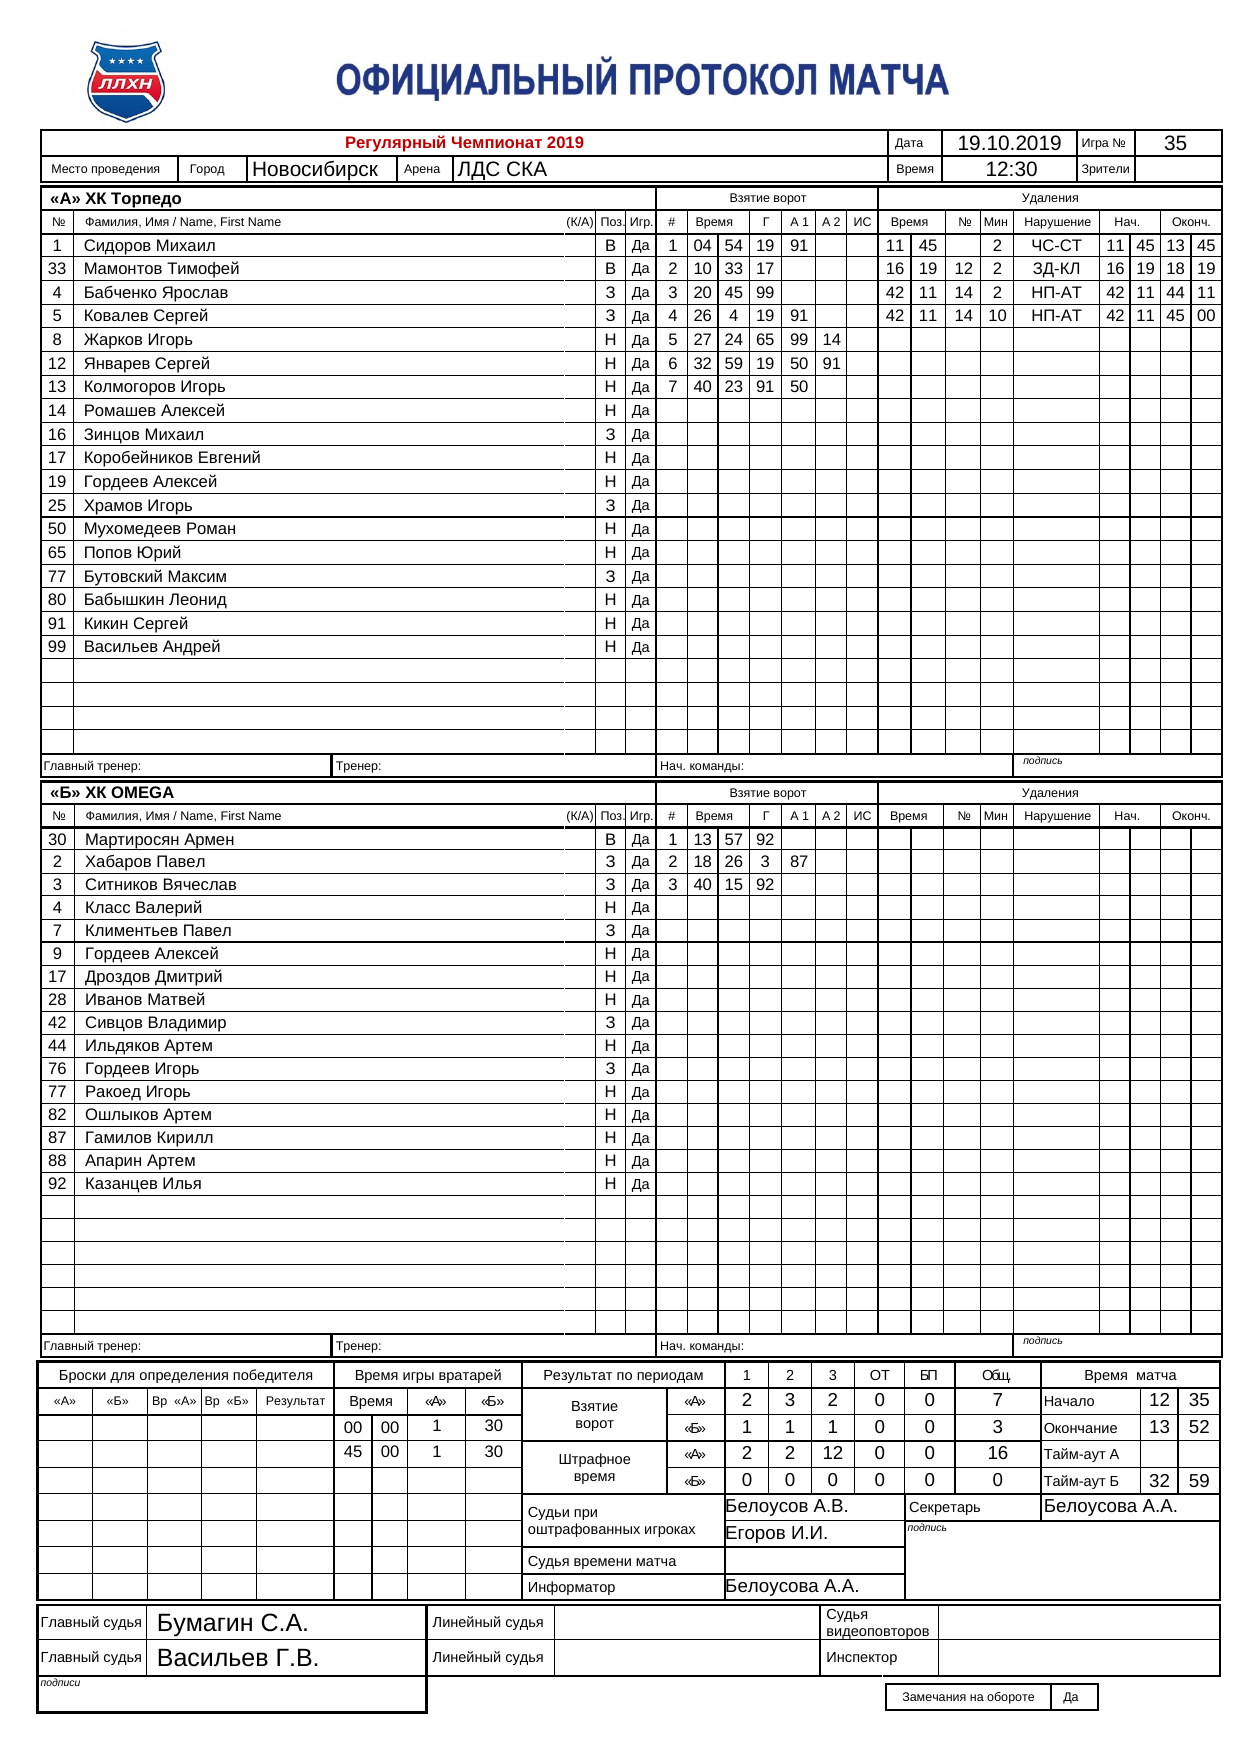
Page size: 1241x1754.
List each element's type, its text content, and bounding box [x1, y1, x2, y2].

table_cell 15 [719, 874, 749, 895]
table_cell [1192, 423, 1221, 445]
table_cell [847, 1150, 877, 1172]
table_cell 76 [42, 1058, 74, 1079]
table_cell [782, 989, 815, 1011]
table_cell [944, 829, 980, 849]
table_cell [565, 850, 595, 872]
table_cell [1100, 494, 1129, 516]
table_cell Окончание [1042, 1415, 1140, 1440]
table_cell [657, 1311, 687, 1333]
table_cell Белоусов А.В. [726, 1495, 904, 1520]
table_cell [657, 1219, 687, 1241]
table_cell Город [179, 157, 246, 181]
table_cell [1161, 423, 1190, 445]
table_cell [981, 659, 1013, 682]
table_cell Да [626, 943, 655, 964]
table_cell [719, 1035, 749, 1057]
table_cell [1192, 518, 1221, 540]
table_cell [879, 829, 910, 849]
table_cell Бабышкин Леонид [74, 588, 564, 611]
table_cell [816, 1035, 846, 1057]
table_cell Фамилия, Имя / Name, First Name [75, 805, 565, 826]
table_cell Информатор [523, 1575, 724, 1599]
table_cell [75, 1288, 564, 1310]
table_cell [750, 989, 781, 1011]
table_cell [257, 1441, 333, 1467]
table_cell 40 [688, 376, 717, 398]
table_cell Кикин Сергей [74, 612, 564, 634]
table_cell 00 [335, 1416, 371, 1440]
table_cell ИС [847, 805, 877, 826]
table_cell З [596, 1012, 625, 1033]
table_cell [782, 518, 815, 540]
table_cell [1100, 1058, 1129, 1079]
table_cell Ильдяков Артем [75, 1035, 564, 1057]
table_cell [1131, 541, 1160, 564]
table_cell 91 [750, 376, 781, 398]
table_cell [688, 399, 717, 422]
table_cell [981, 896, 1013, 918]
table_cell [719, 1265, 749, 1287]
table_cell [1192, 1150, 1221, 1172]
table_cell 2 [726, 1442, 768, 1467]
table_cell [565, 1242, 595, 1264]
table_cell Нач. команды: [657, 1335, 1012, 1356]
table_cell [879, 1196, 910, 1218]
table_cell (К/А) [565, 211, 595, 233]
table_cell [1100, 1035, 1129, 1057]
table_cell 0 [905, 1389, 954, 1413]
table_cell [466, 1547, 521, 1573]
table_cell 59 [1179, 1468, 1219, 1493]
table_cell [847, 257, 877, 280]
table_cell [1131, 328, 1160, 351]
table_cell 33 [719, 257, 749, 280]
table_cell Да [626, 1035, 655, 1057]
table_cell [565, 683, 595, 706]
table_cell Время [335, 1389, 407, 1413]
table_cell [596, 1219, 625, 1241]
table_cell [688, 659, 717, 682]
table_cell [1100, 1081, 1129, 1103]
table_cell 42 [879, 305, 910, 327]
table_cell 04 [688, 235, 717, 256]
table_cell [816, 446, 846, 469]
table_cell [750, 541, 781, 564]
table_cell [1161, 1035, 1190, 1057]
table_cell [782, 730, 815, 753]
table_cell [1100, 683, 1129, 706]
table_cell [1192, 829, 1221, 849]
table_cell [1131, 636, 1160, 658]
table_cell Жарков Игорь [74, 328, 564, 351]
table_cell Да [626, 494, 655, 516]
table_cell [565, 1288, 595, 1310]
table_cell [1192, 1104, 1221, 1126]
table_cell [719, 1242, 749, 1264]
table_header Время матча [1042, 1363, 1219, 1387]
table_cell [946, 376, 980, 398]
table_cell 87 [42, 1127, 74, 1149]
table_cell Н [596, 943, 625, 964]
table_cell [944, 1219, 980, 1241]
table_cell [1131, 989, 1160, 1011]
table_cell [565, 1173, 595, 1195]
table_cell [373, 1494, 407, 1520]
table_cell [148, 1416, 201, 1440]
table_cell [847, 636, 877, 658]
table_cell [1131, 966, 1160, 987]
table_cell [565, 1081, 595, 1103]
table_cell НП-АТ [1014, 281, 1099, 303]
table_cell [750, 1196, 781, 1218]
table_cell [750, 920, 781, 941]
table_cell [1014, 1012, 1099, 1033]
table_cell [782, 1288, 815, 1310]
table_cell [816, 518, 846, 540]
table_cell 2 [981, 281, 1013, 303]
table_cell Нарушение [1014, 211, 1099, 233]
table_cell [408, 1468, 465, 1493]
table_cell [939, 1640, 1219, 1675]
table_cell [1192, 683, 1221, 706]
table_cell Н [596, 966, 625, 987]
table_cell Ошлыков Артем [75, 1104, 564, 1126]
table_cell [42, 707, 73, 729]
table_cell [335, 1547, 371, 1573]
table_cell [946, 541, 980, 564]
table_cell [1192, 1173, 1221, 1195]
table_cell [879, 494, 910, 516]
table_cell 14 [42, 399, 73, 422]
table_cell [816, 1288, 846, 1310]
table_header Удаления [879, 188, 1221, 209]
table_cell [879, 1288, 910, 1310]
table_cell 92 [750, 874, 781, 895]
table_cell [1131, 565, 1160, 587]
table_cell [879, 920, 910, 941]
table_cell [1161, 636, 1190, 658]
table_cell Апарин Артем [75, 1150, 564, 1172]
table_cell 14 [946, 281, 980, 303]
table_cell [1014, 518, 1099, 540]
table_cell Новосибирск [248, 157, 396, 181]
table_cell [750, 1311, 781, 1333]
table_cell [688, 1265, 717, 1287]
table_cell [1131, 1058, 1160, 1079]
table_cell [74, 683, 564, 706]
table_cell [750, 1058, 781, 1079]
table_cell [1100, 541, 1129, 564]
table_cell 12 [812, 1442, 854, 1467]
table_cell [657, 1104, 687, 1126]
table_cell Тайм-аут А [1042, 1441, 1140, 1467]
table_cell [373, 1521, 407, 1546]
table_cell [1192, 659, 1221, 682]
table_cell [626, 1219, 655, 1241]
table_cell [816, 850, 846, 872]
table_cell Да [626, 966, 655, 987]
table_cell [816, 943, 846, 964]
table_cell [944, 1173, 980, 1195]
table_cell [847, 1288, 877, 1310]
table_cell [944, 1058, 980, 1079]
table_cell [93, 1468, 147, 1493]
table_header 1 [726, 1363, 768, 1387]
table_cell Н [596, 518, 625, 540]
table_cell [1100, 874, 1129, 895]
table_cell [816, 235, 846, 256]
table_cell [879, 989, 910, 1011]
table_cell Да [626, 565, 655, 587]
table_cell [1192, 1288, 1221, 1310]
table_cell [719, 565, 749, 587]
table_cell [879, 612, 910, 634]
table_cell [782, 1265, 815, 1287]
table_cell [565, 730, 595, 753]
table_cell [657, 541, 687, 564]
table_cell 77 [42, 565, 73, 587]
table_cell [719, 1127, 749, 1149]
table_cell [946, 659, 980, 682]
table_cell 2 [769, 1442, 811, 1467]
table_cell [782, 943, 815, 964]
table_cell [565, 399, 595, 422]
table_cell Н [596, 541, 625, 564]
table_cell [1131, 943, 1160, 964]
table_cell [946, 683, 980, 706]
table_cell [1192, 1196, 1221, 1218]
table_cell [847, 707, 877, 729]
table_cell [782, 565, 815, 587]
table_cell [565, 518, 595, 540]
table_cell [981, 850, 1013, 872]
table_cell [782, 636, 815, 658]
table_cell [74, 659, 564, 682]
table_cell [688, 588, 717, 611]
table_cell Линейный судья [428, 1606, 554, 1639]
table_cell # [657, 211, 687, 233]
table_cell Коробейников Евгений [74, 446, 564, 469]
table_cell [719, 1311, 749, 1333]
table_header Игра № [1078, 131, 1134, 155]
table_cell Хабаров Павел [75, 850, 564, 872]
table_cell [39, 1521, 92, 1546]
table_cell [657, 399, 687, 422]
table_cell Васильев Г.В. [147, 1640, 425, 1675]
table_cell [565, 612, 595, 634]
table_cell [148, 1574, 201, 1599]
table_header Взятие ворот [657, 188, 877, 209]
table_cell [912, 376, 945, 398]
table_cell [626, 659, 655, 682]
table_cell 2 [657, 850, 687, 872]
table_cell 0 [905, 1468, 954, 1493]
table_cell [1131, 612, 1160, 634]
table_cell [912, 1104, 943, 1126]
table_cell [750, 966, 781, 987]
table_cell [1100, 636, 1129, 658]
table_cell З [596, 1058, 625, 1079]
table_cell Гордеев Алексей [74, 470, 564, 493]
table_cell Н [596, 376, 625, 398]
table_cell [719, 636, 749, 658]
table_cell [565, 305, 595, 327]
table_cell [847, 683, 877, 706]
table_cell (К/А) [565, 805, 595, 826]
table_cell [93, 1547, 147, 1573]
table_cell [782, 829, 815, 849]
table_cell [912, 896, 943, 918]
table_cell 0 [855, 1389, 904, 1413]
table_cell [408, 1494, 465, 1520]
table_cell [879, 659, 910, 682]
table_cell [565, 920, 595, 941]
table_cell [719, 1288, 749, 1310]
table_cell подпись [1014, 755, 1221, 776]
table_cell [257, 1547, 333, 1573]
table_cell [1192, 588, 1221, 611]
table_cell [1100, 1104, 1129, 1126]
table_cell 2 [726, 1389, 768, 1413]
table_cell [847, 494, 877, 516]
table_cell [750, 896, 781, 918]
table_cell [1014, 659, 1099, 682]
table_cell 42 [1100, 305, 1129, 327]
table_cell [1100, 399, 1129, 422]
table_cell 99 [42, 636, 73, 658]
table_cell [912, 328, 945, 351]
table_cell Н [596, 1081, 625, 1103]
table_cell Егоров И.И. [726, 1521, 904, 1546]
table_cell [688, 470, 717, 493]
table_cell Белоусова А.А. [1042, 1495, 1219, 1520]
table_cell [912, 989, 943, 1011]
table_cell Казанцев Илья [75, 1173, 564, 1195]
table_cell [750, 612, 781, 634]
table_cell [565, 989, 595, 1011]
table_cell [373, 1468, 407, 1493]
table_cell [816, 423, 846, 445]
table_cell Н [596, 446, 625, 469]
table_cell 50 [782, 376, 815, 398]
table_cell [750, 730, 781, 753]
table_cell [1192, 1081, 1221, 1103]
table_cell 50 [782, 352, 815, 374]
table_cell [847, 470, 877, 493]
table_cell [816, 470, 846, 493]
table_cell [1131, 683, 1160, 706]
table_cell [596, 1288, 625, 1310]
table_cell [981, 730, 1013, 753]
table_cell [782, 1081, 815, 1103]
table_cell [750, 1288, 781, 1310]
table_cell [816, 966, 846, 987]
table_cell [657, 920, 687, 941]
table_cell [626, 1311, 655, 1333]
table_cell [750, 1219, 781, 1241]
table_cell [912, 399, 945, 422]
table_cell [1100, 423, 1129, 445]
table_cell 33 [42, 257, 73, 280]
table_cell 87 [782, 850, 815, 872]
table_cell [816, 1081, 846, 1103]
table_cell ИС [847, 211, 877, 233]
table_cell [944, 1035, 980, 1057]
table_cell [1014, 494, 1099, 516]
table_cell 45 [1192, 235, 1221, 256]
table_cell [782, 1219, 815, 1241]
table_cell [981, 1035, 1013, 1057]
table_cell 35 [1179, 1389, 1219, 1413]
table_cell [1014, 1288, 1099, 1310]
table_cell [39, 1441, 92, 1467]
table_cell Поз. [596, 805, 625, 826]
table_cell [782, 920, 815, 941]
table_cell [148, 1521, 201, 1546]
table_cell [1179, 1441, 1219, 1467]
table_header Взятие ворот [657, 783, 877, 803]
table_cell [42, 730, 73, 753]
table_cell [565, 470, 595, 493]
table_cell [912, 470, 945, 493]
table_cell Н [596, 352, 625, 374]
table_cell Мамонтов Тимофей [74, 257, 564, 280]
table_cell [1131, 920, 1160, 941]
table_cell [782, 1173, 815, 1195]
table_cell [688, 541, 717, 564]
table_cell [1131, 588, 1160, 611]
table_cell [944, 1242, 980, 1264]
table_cell [946, 565, 980, 587]
table_header «Б» ХК OMEGA [42, 783, 655, 803]
table_cell 14 [946, 305, 980, 327]
table_cell [1100, 1311, 1129, 1333]
table_cell [1192, 1012, 1221, 1033]
table_cell [1192, 850, 1221, 872]
table_cell Поз. [596, 211, 625, 233]
table_cell [879, 446, 910, 469]
table_cell [946, 235, 980, 256]
table_cell [816, 494, 846, 516]
table_cell [565, 328, 595, 351]
table_cell [1014, 423, 1099, 445]
table_cell [466, 1468, 521, 1493]
table_cell Бумагин С.А. [147, 1606, 425, 1639]
table_cell [816, 1104, 846, 1126]
table_cell [750, 707, 781, 729]
table_cell 0 [726, 1468, 768, 1493]
table_cell [912, 707, 945, 729]
table_cell [946, 588, 980, 611]
table_cell [257, 1494, 333, 1520]
table_cell [879, 1035, 910, 1057]
table_cell [565, 707, 595, 729]
table_cell [912, 659, 945, 682]
table_cell Да [626, 1127, 655, 1149]
table_cell [626, 1288, 655, 1310]
table_cell [596, 1265, 625, 1287]
table_cell [1014, 920, 1099, 941]
table_cell Да [626, 896, 655, 918]
table_cell [1014, 1311, 1099, 1333]
table_cell [750, 943, 781, 964]
table_cell Арена [398, 157, 452, 181]
table_cell [719, 423, 749, 445]
table_cell [946, 730, 980, 753]
table_cell [944, 1265, 980, 1287]
table_cell 45 [1131, 235, 1160, 256]
table_cell Мартиросян Армен [75, 829, 564, 849]
table_cell [1192, 1311, 1221, 1333]
table_cell [657, 966, 687, 987]
table_cell [847, 896, 877, 918]
table_cell [750, 470, 781, 493]
table_cell [879, 1150, 910, 1172]
table_cell [75, 1242, 564, 1264]
table_cell [1014, 1196, 1099, 1218]
table_cell Да [626, 588, 655, 611]
table_cell 5 [657, 328, 687, 351]
table_cell [981, 541, 1013, 564]
table_cell [596, 1242, 625, 1264]
table_cell [750, 494, 781, 516]
table_cell [912, 423, 945, 445]
table_cell [912, 1311, 943, 1333]
table_cell [466, 1494, 521, 1520]
table_cell [1131, 1265, 1160, 1287]
table_cell Да [626, 235, 655, 256]
table_cell Н [596, 989, 625, 1011]
table_cell [1014, 1058, 1099, 1079]
table_cell [1161, 1196, 1190, 1218]
table_cell 44 [1161, 281, 1190, 303]
table_cell 16 [879, 257, 910, 280]
table_cell 7 [42, 920, 74, 941]
table_cell [1100, 1196, 1129, 1218]
table_cell [816, 896, 846, 918]
picture [5, 28, 1179, 129]
table_cell [782, 707, 815, 729]
table_cell [981, 1104, 1013, 1126]
table_cell [657, 896, 687, 918]
table_cell [719, 1150, 749, 1172]
table_cell [657, 1035, 687, 1057]
table_cell [74, 730, 564, 753]
table_cell [1100, 1173, 1129, 1195]
table_cell 0 [905, 1415, 954, 1440]
table_cell [1131, 1104, 1160, 1126]
table_cell Да [626, 518, 655, 540]
table_cell [1014, 328, 1099, 351]
table_cell [466, 1574, 521, 1599]
table_cell [565, 281, 595, 303]
table_cell 65 [42, 541, 73, 564]
table_cell [1161, 565, 1190, 587]
table_cell подпись [1014, 1335, 1221, 1356]
table_cell Н [596, 896, 625, 918]
table_cell 1 [769, 1415, 811, 1440]
table_cell [816, 920, 846, 941]
table_cell 11 [879, 235, 910, 256]
table_cell [1192, 565, 1221, 587]
table_cell 12 [946, 257, 980, 280]
table_cell Бабченко Ярослав [74, 281, 564, 303]
table_cell [1161, 874, 1190, 895]
table_cell [944, 1311, 980, 1333]
table_cell 00 [373, 1416, 407, 1440]
table_cell [1014, 376, 1099, 398]
table_cell [1014, 1219, 1099, 1241]
table_cell 30 [466, 1416, 521, 1440]
table_cell [657, 1150, 687, 1172]
table_cell Попов Юрий [74, 541, 564, 564]
table_cell Н [596, 1127, 625, 1149]
table_cell [42, 1219, 74, 1241]
table_cell Судья видеоповторов [821, 1606, 938, 1639]
table_cell Фамилия, Имя / Name, First Name [74, 211, 565, 233]
table_cell [879, 943, 910, 964]
table_cell [202, 1468, 256, 1493]
table_cell [688, 1196, 717, 1218]
table_cell [981, 494, 1013, 516]
table_cell З [596, 494, 625, 516]
table_cell [981, 829, 1013, 849]
table_cell [1014, 683, 1099, 706]
table_cell [1099, 1682, 1220, 1711]
table_cell [719, 1219, 749, 1241]
table_cell [782, 1035, 815, 1057]
table_cell [719, 1058, 749, 1079]
table_cell Да [626, 1081, 655, 1103]
table_cell [626, 683, 655, 706]
table_cell Нарушение [1014, 805, 1099, 826]
table_cell [750, 1173, 781, 1195]
table_cell [847, 281, 877, 303]
table_cell [596, 659, 625, 682]
table_cell [1161, 659, 1190, 682]
table_cell [688, 1035, 717, 1057]
table_cell [939, 1606, 1219, 1639]
table_cell [879, 874, 910, 895]
table_cell 4 [42, 896, 74, 918]
table_cell [912, 730, 945, 753]
table_cell 24 [719, 328, 749, 351]
table_cell [257, 1521, 333, 1546]
table_cell [944, 989, 980, 1011]
table_cell [847, 1035, 877, 1057]
table_cell [1131, 518, 1160, 540]
table_cell [1014, 966, 1099, 987]
table_cell [565, 1035, 595, 1057]
table_cell [335, 1494, 371, 1520]
table_cell [719, 446, 749, 469]
table_header Удаления [879, 783, 1221, 803]
table_cell Г [750, 211, 781, 233]
table_cell [879, 518, 910, 540]
table_cell [657, 1196, 687, 1218]
table_cell Штрафное время [523, 1442, 666, 1493]
table_cell 3 [42, 874, 74, 895]
table_cell [750, 683, 781, 706]
table_cell [847, 874, 877, 895]
table_cell [782, 966, 815, 987]
table_cell [1100, 565, 1129, 587]
table_cell 19 [750, 352, 781, 374]
table_cell [879, 423, 910, 445]
table_cell 9 [42, 943, 74, 964]
table_cell 2 [42, 850, 74, 872]
table_cell [1131, 470, 1160, 493]
table_cell 1 [408, 1416, 465, 1440]
table_cell [946, 612, 980, 634]
table_cell [782, 588, 815, 611]
table_cell 12 [1141, 1389, 1177, 1413]
table_cell [981, 1288, 1013, 1310]
table_cell [816, 874, 846, 895]
table_cell [1100, 328, 1129, 351]
table_cell [944, 850, 980, 872]
table_cell [912, 1127, 943, 1149]
table_cell [1161, 683, 1190, 706]
table_cell [42, 1196, 74, 1218]
table_cell [688, 1242, 717, 1264]
table_cell 13 [1161, 235, 1190, 256]
table_cell [750, 1035, 781, 1057]
table_cell [726, 1548, 904, 1573]
table_cell [847, 1012, 877, 1033]
table_cell [719, 518, 749, 540]
table_cell В [596, 829, 625, 849]
table_cell [1100, 659, 1129, 682]
table_cell [688, 1012, 717, 1033]
table_cell [981, 943, 1013, 964]
table_cell [626, 707, 655, 729]
table_cell Главный судья [39, 1606, 146, 1639]
table_cell [1014, 541, 1099, 564]
table_cell [879, 352, 910, 374]
table_cell [1014, 470, 1099, 493]
table_cell 50 [42, 518, 73, 540]
table_cell Да [626, 920, 655, 941]
table_cell [1192, 707, 1221, 729]
table_cell 3 [769, 1389, 811, 1413]
table_cell [912, 541, 945, 564]
table_cell [782, 470, 815, 493]
table_cell [1192, 943, 1221, 964]
table_cell [946, 328, 980, 351]
table_cell [1100, 352, 1129, 374]
table_cell [74, 707, 564, 729]
table_cell [1192, 541, 1221, 564]
table_cell [816, 707, 846, 729]
table_cell [1014, 446, 1099, 469]
table_cell [1161, 494, 1190, 516]
table_cell [1131, 1150, 1160, 1172]
table_cell [1131, 1012, 1160, 1033]
table_cell [879, 1265, 910, 1287]
table_cell [1192, 352, 1221, 374]
table_cell № [42, 211, 73, 233]
table_cell [1014, 399, 1099, 422]
table_cell 19 [750, 235, 781, 256]
table_cell [816, 565, 846, 587]
table_cell [688, 943, 717, 964]
table_cell [816, 541, 846, 564]
table_cell [1131, 1311, 1160, 1333]
table_cell [657, 1058, 687, 1079]
table_cell [39, 1494, 92, 1520]
table_cell [1161, 588, 1190, 611]
table_cell [912, 1035, 943, 1057]
table_cell Оконч. [1161, 805, 1221, 826]
table_cell Мухомедеев Роман [74, 518, 564, 540]
table_cell 26 [688, 305, 717, 327]
table_cell [565, 1127, 595, 1149]
table_cell [879, 1219, 910, 1241]
table_cell 11 [1131, 305, 1160, 327]
table_cell [750, 659, 781, 682]
table_cell 0 [769, 1468, 811, 1493]
table_cell [879, 376, 910, 398]
table_cell Оконч. [1161, 211, 1221, 233]
table_cell Да [626, 874, 655, 895]
table_cell [1014, 1104, 1099, 1126]
table_cell 0 [812, 1468, 854, 1493]
table_cell [981, 1012, 1013, 1033]
table_cell [981, 612, 1013, 634]
table_cell [1161, 850, 1190, 872]
table_cell 77 [42, 1081, 74, 1103]
table_cell [1014, 874, 1099, 895]
table_cell [816, 683, 846, 706]
table_cell [1161, 1311, 1190, 1333]
table_cell [565, 423, 595, 445]
table_cell [335, 1521, 371, 1546]
table_header Дата [889, 131, 941, 155]
table_cell 45 [912, 235, 945, 256]
table_header Да [1052, 1685, 1097, 1709]
table_cell [847, 1104, 877, 1126]
table_cell 0 [956, 1468, 1040, 1493]
table_cell [879, 565, 910, 587]
table_cell [1192, 636, 1221, 658]
table_cell [565, 636, 595, 658]
table_cell [816, 1219, 846, 1241]
table_cell 42 [879, 281, 910, 303]
table_cell [782, 1150, 815, 1172]
table_cell «Б » [466, 1389, 521, 1413]
table_cell [946, 446, 980, 469]
table_cell 23 [719, 376, 749, 398]
table_cell [981, 1311, 1013, 1333]
table_cell [912, 1173, 943, 1195]
table_cell 16 [956, 1442, 1040, 1467]
table_cell Да [626, 281, 655, 303]
table_cell [946, 470, 980, 493]
table_cell Да [626, 829, 655, 849]
table_cell [946, 707, 980, 729]
table_cell 1 [812, 1415, 854, 1440]
table_cell [626, 1242, 655, 1264]
table_cell [719, 707, 749, 729]
table_cell [816, 1173, 846, 1195]
table_cell Игр. [626, 805, 655, 826]
table_cell [1100, 829, 1129, 849]
table_cell [657, 707, 687, 729]
table_cell [688, 1081, 717, 1103]
table_cell Н [596, 328, 625, 351]
table_cell В [596, 257, 625, 280]
table_cell [1131, 659, 1160, 682]
table_cell [946, 518, 980, 540]
table_cell 3 [657, 874, 687, 895]
table_cell [1100, 989, 1129, 1011]
table_cell [688, 494, 717, 516]
table_cell № [42, 805, 74, 826]
table_cell [719, 1081, 749, 1103]
table_cell [816, 730, 846, 753]
table_cell [981, 1058, 1013, 1079]
table_cell [555, 1606, 819, 1639]
table_cell Климентьев Павел [75, 920, 564, 941]
table_cell [555, 1640, 819, 1675]
table_cell [1131, 850, 1160, 872]
table_header 2 [769, 1363, 811, 1387]
table_cell [1014, 896, 1099, 918]
table_cell [879, 470, 910, 493]
table_header «А» ХК Торпедо [42, 188, 655, 209]
table_cell [1161, 920, 1190, 941]
table_cell [847, 1081, 877, 1103]
table_cell [1100, 707, 1129, 729]
table_cell [688, 1058, 717, 1079]
table_cell [847, 829, 877, 849]
table_cell [816, 659, 846, 682]
table_cell [688, 683, 717, 706]
table_cell [912, 588, 945, 611]
table_cell [39, 1416, 92, 1440]
table_cell [782, 446, 815, 469]
table_cell Вр «А» [148, 1389, 201, 1413]
table_cell «А» [668, 1442, 724, 1467]
table_cell [816, 1058, 846, 1079]
table_cell Судья времени матча [523, 1548, 724, 1573]
table_cell 42 [42, 1012, 74, 1033]
table_cell [75, 1265, 564, 1287]
table_cell [719, 541, 749, 564]
table_cell 45 [335, 1441, 371, 1467]
table_cell подпись [906, 1522, 1219, 1599]
table_cell [719, 920, 749, 941]
table_cell [565, 1311, 595, 1333]
table_cell [847, 518, 877, 540]
table_cell [1131, 730, 1160, 753]
table_cell [1014, 352, 1099, 374]
table_cell [750, 1242, 781, 1264]
table_cell [1192, 989, 1221, 1011]
table_cell [750, 1150, 781, 1172]
table_cell Да [626, 850, 655, 872]
table_cell [257, 1468, 333, 1493]
table_cell [719, 989, 749, 1011]
table_cell [657, 636, 687, 658]
table_cell [782, 1242, 815, 1264]
table_cell 19 [1131, 257, 1160, 280]
table_cell [1161, 352, 1190, 374]
table_cell [981, 1127, 1013, 1149]
table_cell [816, 399, 846, 422]
table_cell [93, 1494, 147, 1520]
table_cell [847, 305, 877, 327]
table_cell 4 [42, 281, 73, 303]
table_cell [944, 1081, 980, 1103]
table_cell «Б» [668, 1415, 724, 1440]
table_cell 59 [719, 352, 749, 374]
table_cell [816, 257, 846, 280]
table_cell [816, 281, 846, 303]
table_cell [981, 518, 1013, 540]
table_cell [944, 1127, 980, 1149]
table_cell [1192, 730, 1221, 753]
table_cell [626, 730, 655, 753]
table_cell [1131, 1035, 1160, 1057]
table_cell [912, 352, 945, 374]
table_cell [879, 636, 910, 658]
table_cell [373, 1547, 407, 1573]
table_cell [1161, 518, 1190, 540]
table_cell [257, 1574, 333, 1599]
table_cell [202, 1441, 256, 1467]
table_cell [565, 1104, 595, 1126]
table_cell [879, 1058, 910, 1079]
table_cell [565, 1219, 595, 1241]
table_cell [719, 1196, 749, 1218]
table_cell [1131, 446, 1160, 469]
table_cell [1161, 612, 1190, 634]
table_cell [373, 1574, 407, 1599]
table_cell [981, 1081, 1013, 1103]
table_cell [688, 1150, 717, 1172]
table_cell Время [688, 211, 749, 233]
table_cell [1192, 896, 1221, 918]
table_header 35 [1136, 131, 1221, 155]
table_cell 92 [750, 829, 781, 849]
table_cell [879, 541, 910, 564]
table_cell [1014, 707, 1099, 729]
table_cell Секретарь [906, 1495, 1040, 1520]
table_cell [1161, 399, 1190, 422]
table_cell 88 [42, 1150, 74, 1172]
table_cell Да [626, 423, 655, 445]
table_cell [42, 1311, 74, 1333]
table_cell [688, 423, 717, 445]
table_cell 6 [657, 352, 687, 374]
table_cell [847, 659, 877, 682]
table_cell [847, 1127, 877, 1149]
table_cell [944, 896, 980, 918]
table_cell [42, 1242, 74, 1264]
table_cell [1161, 376, 1190, 398]
table_cell Класс Валерий [75, 896, 564, 918]
table_cell [944, 966, 980, 987]
table_cell [719, 943, 749, 964]
table_cell Инспектор [821, 1640, 938, 1675]
table_cell [565, 1150, 595, 1172]
table_cell Да [626, 612, 655, 634]
table_cell [782, 1104, 815, 1126]
table_cell [657, 730, 687, 753]
table_cell [879, 1173, 910, 1195]
table_cell [657, 446, 687, 469]
table_cell 11 [1100, 235, 1129, 256]
table_cell 25 [42, 494, 73, 516]
table_cell [1141, 1441, 1177, 1467]
table_cell [1100, 612, 1129, 634]
table_cell [1131, 399, 1160, 422]
table_cell А 2 [816, 211, 846, 233]
table_cell [688, 636, 717, 658]
table_cell 3 [750, 850, 781, 872]
table_cell [847, 541, 877, 564]
table_cell [879, 1012, 910, 1033]
table_cell [688, 1173, 717, 1195]
table_cell [879, 588, 910, 611]
table_cell Гордеев Игорь [75, 1058, 564, 1079]
table_cell 1 [408, 1441, 465, 1467]
table_cell Тренер: [333, 755, 655, 776]
table_cell [981, 683, 1013, 706]
table_cell [847, 1219, 877, 1241]
table_cell [912, 1081, 943, 1103]
table_cell Да [626, 541, 655, 564]
table_cell [912, 850, 943, 872]
table_cell 11 [1192, 281, 1221, 303]
table_cell [75, 1311, 564, 1333]
table_cell [750, 1081, 781, 1103]
table_cell [912, 1288, 943, 1310]
table_cell [202, 1521, 256, 1546]
table_cell [1131, 352, 1160, 374]
table_cell [1014, 1127, 1099, 1149]
table_cell [657, 989, 687, 1011]
table_cell [816, 829, 846, 849]
table_cell [847, 376, 877, 398]
table_cell [912, 1196, 943, 1218]
table_cell [596, 1196, 625, 1218]
table_cell [750, 636, 781, 658]
table_cell [719, 896, 749, 918]
table_cell 45 [719, 281, 749, 303]
table_cell З [596, 850, 625, 872]
table_cell [93, 1441, 147, 1467]
table_cell [1161, 1219, 1190, 1241]
table_cell 32 [1141, 1468, 1177, 1493]
table_cell [981, 470, 1013, 493]
table_cell Г [750, 805, 781, 826]
table_cell [1161, 1150, 1190, 1172]
table_cell [1131, 376, 1160, 398]
table_cell [1014, 565, 1099, 587]
table_cell Начало [1042, 1389, 1140, 1413]
table_cell [981, 423, 1013, 445]
table_cell 13 [1141, 1415, 1177, 1440]
table_cell [565, 1058, 595, 1079]
table_cell [1161, 829, 1190, 849]
table_cell [657, 943, 687, 964]
table_cell [688, 989, 717, 1011]
table_cell [816, 989, 846, 1011]
table_cell [816, 588, 846, 611]
table_cell [946, 636, 980, 658]
table_cell 3 [657, 281, 687, 303]
table_cell 1 [726, 1415, 768, 1440]
table_cell [1192, 920, 1221, 941]
table_cell [944, 943, 980, 964]
table_cell [565, 966, 595, 987]
table_cell Да [626, 352, 655, 374]
table_cell [981, 1265, 1013, 1287]
table_cell Время [879, 211, 945, 233]
table_cell [1100, 446, 1129, 469]
table_cell Главный тренер: [42, 1335, 330, 1356]
table_cell [719, 1104, 749, 1126]
table_header Замечания на обороте [887, 1685, 1050, 1709]
table_cell [816, 1196, 846, 1218]
table_cell [782, 683, 815, 706]
table_cell 28 [42, 989, 74, 1011]
table_cell [944, 1288, 980, 1310]
table_cell [816, 1265, 846, 1287]
table_cell [1014, 1150, 1099, 1172]
table_cell ЗД-КЛ [1014, 257, 1099, 280]
table_cell [1161, 446, 1190, 469]
table_cell [657, 565, 687, 587]
table_cell [657, 1081, 687, 1103]
table_cell [93, 1521, 147, 1546]
table_cell [1161, 943, 1190, 964]
table_cell [912, 1242, 943, 1264]
table_cell [981, 328, 1013, 351]
table_cell [1014, 989, 1099, 1011]
table_cell [944, 1150, 980, 1172]
table_cell [1014, 1265, 1099, 1287]
table_cell [1161, 1127, 1190, 1149]
table_cell 19 [750, 305, 781, 327]
table_cell Ситников Вячеслав [75, 874, 564, 895]
table_cell [1161, 707, 1190, 729]
table_cell Зинцов Михаил [74, 423, 564, 445]
table_cell 91 [42, 612, 73, 634]
table_cell 54 [719, 235, 749, 256]
table_cell [1131, 896, 1160, 918]
table_cell [688, 565, 717, 587]
table_cell [1192, 494, 1221, 516]
table_cell Дроздов Дмитрий [75, 966, 564, 987]
table_cell 00 [373, 1441, 407, 1467]
table_cell Да [626, 257, 655, 280]
table_cell [565, 352, 595, 374]
table_cell [782, 874, 815, 895]
table_cell Ковалев Сергей [74, 305, 564, 327]
table_cell [981, 636, 1013, 658]
table_cell [1192, 1265, 1221, 1287]
table_cell [75, 1196, 564, 1218]
table_cell [1131, 1242, 1160, 1264]
table_cell Вр «Б» [202, 1389, 256, 1413]
table_cell [42, 1265, 74, 1287]
table_cell З [596, 281, 625, 303]
table_cell [981, 874, 1013, 895]
table_cell [750, 423, 781, 445]
table_cell [1131, 1081, 1160, 1103]
table_cell [1014, 850, 1099, 872]
table_cell [565, 446, 595, 469]
table_cell [626, 1265, 655, 1287]
table_cell 57 [719, 829, 749, 849]
table_cell «А» [408, 1389, 465, 1413]
table_cell [782, 1058, 815, 1079]
table_cell 0 [855, 1415, 904, 1440]
table_cell [93, 1574, 147, 1599]
table_cell Н [596, 1150, 625, 1172]
table_cell [847, 446, 877, 469]
table_cell [1100, 376, 1129, 398]
table_cell [1131, 707, 1160, 729]
table_cell «А» [668, 1389, 724, 1413]
table_cell Мин [981, 805, 1013, 826]
table_cell [596, 683, 625, 706]
table_cell Гамилов Кирилл [75, 1127, 564, 1149]
table_cell [719, 588, 749, 611]
table_cell [719, 612, 749, 634]
table_cell [202, 1574, 256, 1599]
table_cell [1014, 1173, 1099, 1195]
table_cell [719, 1012, 749, 1033]
table_cell [816, 1242, 846, 1264]
table_cell [1131, 874, 1160, 895]
table_cell 00 [1192, 305, 1221, 327]
table_cell [912, 829, 943, 849]
table_cell [847, 850, 877, 872]
table_header БП [905, 1363, 954, 1387]
table_cell 4 [719, 305, 749, 327]
table_cell [565, 494, 595, 516]
table_cell [1192, 328, 1221, 351]
table_cell [782, 659, 815, 682]
table_cell 17 [42, 966, 74, 987]
table_cell Ракоед Игорь [75, 1081, 564, 1103]
table_cell [1100, 920, 1129, 941]
table_cell 18 [688, 850, 717, 872]
table_cell [847, 1058, 877, 1079]
table_cell [657, 1265, 687, 1287]
table_cell [1014, 1242, 1099, 1264]
table_cell [981, 1196, 1013, 1218]
table_cell [1161, 1173, 1190, 1195]
table_cell 7 [657, 376, 687, 398]
table_cell [981, 1150, 1013, 1172]
table_cell [408, 1521, 465, 1546]
table_cell «А» [39, 1389, 92, 1413]
table_header 3 [812, 1363, 854, 1387]
table_cell [912, 446, 945, 469]
table_cell [879, 1311, 910, 1333]
table_cell Нач. [1100, 211, 1160, 233]
table_cell [1100, 1219, 1129, 1241]
table_cell [912, 1150, 943, 1172]
table_cell [657, 1242, 687, 1264]
table_cell Колмогоров Игорь [74, 376, 564, 398]
table_cell [847, 1173, 877, 1195]
table_cell Гордеев Алексей [75, 943, 564, 964]
table_cell Васильев Андрей [74, 636, 564, 658]
table_cell 17 [42, 446, 73, 469]
table_cell [1100, 1012, 1129, 1033]
table_cell 19 [912, 257, 945, 280]
table_cell В [596, 235, 625, 256]
table_cell [981, 1242, 1013, 1264]
table_cell [782, 1311, 815, 1333]
table_cell 3 [956, 1415, 1040, 1440]
table_cell Да [626, 399, 655, 422]
table_cell [879, 1242, 910, 1264]
table_cell [565, 235, 595, 256]
table_cell [148, 1547, 201, 1573]
table_cell [657, 1173, 687, 1195]
table_cell [202, 1416, 256, 1440]
table_cell Да [626, 376, 655, 398]
table_cell НП-АТ [1014, 305, 1099, 327]
table_cell [1161, 470, 1190, 493]
table_cell 0 [855, 1468, 904, 1493]
table_cell 44 [42, 1035, 74, 1057]
table_cell 12 [42, 352, 73, 374]
table_cell [912, 966, 943, 987]
table_cell [1014, 1081, 1099, 1103]
table_cell [847, 1311, 877, 1333]
table_cell 1 [657, 829, 687, 849]
table_cell [782, 257, 815, 280]
table_cell [912, 874, 943, 895]
table_cell [565, 376, 595, 398]
table_header Результат по периодам [523, 1363, 724, 1387]
table_cell [1192, 874, 1221, 895]
table_cell [1161, 896, 1190, 918]
table_cell [750, 1127, 781, 1149]
table_cell [912, 494, 945, 516]
table_cell [1192, 1127, 1221, 1149]
table_cell 65 [750, 328, 781, 351]
table_cell [879, 328, 910, 351]
table_cell Главный тренер: [42, 755, 330, 776]
table_cell [847, 730, 877, 753]
table_cell [1161, 328, 1190, 351]
table_cell [565, 943, 595, 964]
table_cell [719, 730, 749, 753]
table_cell 2 [981, 257, 1013, 280]
table_cell 1 [42, 235, 73, 256]
table_cell Нач. команды: [657, 755, 1012, 776]
table_cell [688, 612, 717, 634]
table_cell [657, 683, 687, 706]
table_cell [1100, 943, 1129, 964]
table_cell 16 [42, 423, 73, 445]
table_cell [596, 707, 625, 729]
table_cell 16 [1100, 257, 1129, 280]
table_cell [912, 612, 945, 634]
table_cell [39, 1468, 92, 1493]
table_cell [42, 659, 73, 682]
table_cell 91 [782, 235, 815, 256]
table_cell [719, 470, 749, 493]
table_cell [1100, 850, 1129, 872]
table_cell [688, 446, 717, 469]
table_cell [782, 423, 815, 445]
table_cell 2 [981, 235, 1013, 256]
table_cell [750, 1012, 781, 1033]
table_cell [1192, 1058, 1221, 1079]
table_cell [1131, 1127, 1160, 1149]
table_cell [981, 352, 1013, 374]
table_cell [1100, 1150, 1129, 1172]
table_cell А 2 [816, 805, 846, 826]
table_cell Н [596, 1173, 625, 1195]
table_cell [42, 1288, 74, 1310]
table_cell [202, 1547, 256, 1573]
table_cell [657, 659, 687, 682]
table_cell [688, 518, 717, 540]
table_cell [981, 1219, 1013, 1241]
table_cell Храмов Игорь [74, 494, 564, 516]
table_cell [1100, 730, 1129, 753]
table_cell [847, 423, 877, 445]
table_cell [946, 399, 980, 422]
table_cell З [596, 305, 625, 327]
table_cell [1014, 1035, 1099, 1057]
table_cell [782, 1127, 815, 1149]
table_cell [816, 305, 846, 327]
table_cell [847, 352, 877, 374]
table_cell Н [596, 636, 625, 658]
table_cell Н [596, 612, 625, 634]
table_cell 27 [688, 328, 717, 351]
table_cell Да [626, 446, 655, 469]
table_cell [148, 1441, 201, 1467]
table_cell [428, 1677, 882, 1711]
table_cell 11 [912, 305, 945, 327]
table_cell Да [626, 1012, 655, 1033]
table_cell [688, 1311, 717, 1333]
table_cell [981, 588, 1013, 611]
table_cell [912, 518, 945, 540]
table_cell [1192, 1035, 1221, 1057]
table_cell Зрители [1078, 157, 1134, 181]
table_cell [657, 1288, 687, 1310]
table_cell 30 [466, 1441, 521, 1467]
table_header 19.10.2019 [943, 131, 1076, 155]
table_cell [847, 328, 877, 351]
table_cell 82 [42, 1104, 74, 1126]
table_cell [981, 1173, 1013, 1195]
table_cell [1192, 1219, 1221, 1241]
table_cell [688, 1104, 717, 1126]
table_cell [1192, 399, 1221, 422]
table_cell Главный судья [39, 1640, 146, 1675]
table_cell [782, 281, 815, 303]
table_cell [565, 874, 595, 895]
table_cell [1192, 612, 1221, 634]
table_cell [1192, 446, 1221, 469]
table_cell [148, 1494, 201, 1520]
table_cell [1014, 730, 1099, 753]
table_cell [1100, 518, 1129, 540]
table_cell 32 [688, 352, 717, 374]
table_cell [1192, 470, 1221, 493]
table_cell Результат [257, 1389, 333, 1413]
table_cell 10 [688, 257, 717, 280]
table_cell 11 [1131, 281, 1160, 303]
table_cell [879, 1081, 910, 1103]
table_cell 11 [912, 281, 945, 303]
table_header Регулярный Чемпионат 2019 [42, 131, 887, 155]
table_cell [1161, 1288, 1190, 1310]
table_cell [1161, 730, 1190, 753]
table_cell [565, 565, 595, 587]
table_cell [912, 565, 945, 587]
table_cell [944, 920, 980, 941]
table_cell Сидоров Михаил [74, 235, 564, 256]
table_cell [466, 1521, 521, 1546]
table_cell [565, 1012, 595, 1033]
table_cell [847, 235, 877, 256]
table_cell А 1 [782, 211, 815, 233]
table_cell [257, 1416, 333, 1440]
table_cell [1100, 1127, 1129, 1149]
table_cell [688, 920, 717, 941]
table_cell [42, 683, 73, 706]
table_cell [946, 352, 980, 374]
table_cell [688, 730, 717, 753]
table_cell [1161, 1058, 1190, 1079]
table_cell [1131, 1196, 1160, 1218]
table_cell Белоусова А.А. [726, 1575, 904, 1599]
table_cell [688, 1288, 717, 1310]
table_cell Тайм-аут Б [1042, 1468, 1140, 1493]
table_cell [719, 1173, 749, 1195]
table_cell [946, 423, 980, 445]
table_cell [816, 1127, 846, 1149]
table_cell 99 [782, 328, 815, 351]
table_cell [912, 1012, 943, 1033]
table_cell Да [626, 305, 655, 327]
table_cell [879, 730, 910, 753]
table_cell [750, 446, 781, 469]
table_cell 5 [42, 305, 73, 327]
table_cell [879, 1127, 910, 1149]
table_cell [782, 399, 815, 422]
table_cell [847, 943, 877, 964]
table_cell [565, 257, 595, 280]
table_cell [657, 612, 687, 634]
table_cell [1014, 588, 1099, 611]
table_cell [688, 896, 717, 918]
table_cell [657, 588, 687, 611]
table_header Общ. [956, 1363, 1040, 1387]
table_cell [688, 966, 717, 987]
table_cell [847, 565, 877, 587]
table_cell [879, 896, 910, 918]
table_cell [335, 1574, 371, 1599]
table_cell [688, 1127, 717, 1149]
table_cell [847, 1196, 877, 1218]
table_cell [565, 1265, 595, 1287]
table_cell [879, 1104, 910, 1126]
table_cell [719, 659, 749, 682]
table_cell [1131, 829, 1160, 849]
table_cell [847, 1242, 877, 1264]
table_cell [1100, 1265, 1129, 1287]
table_cell [719, 683, 749, 706]
table_header Броски для определения победителя [39, 1363, 333, 1387]
table_cell Бутовский Максим [74, 565, 564, 587]
table_cell 0 [905, 1442, 954, 1467]
table_cell 45 [1161, 305, 1190, 327]
table_cell З [596, 874, 625, 895]
table_cell [1131, 494, 1160, 516]
table_cell Игр. [626, 211, 655, 233]
table_cell [981, 707, 1013, 729]
table_cell [981, 989, 1013, 1011]
table_cell [1192, 1242, 1221, 1264]
table_cell Ромашев Алексей [74, 399, 564, 422]
table_cell [335, 1468, 371, 1493]
table_cell [782, 896, 815, 918]
table_cell ЛДС СКА [454, 157, 887, 181]
table_cell [1136, 157, 1221, 181]
table_cell [657, 470, 687, 493]
table_cell Да [626, 1058, 655, 1079]
table_cell 40 [688, 874, 717, 895]
table_cell [1100, 966, 1129, 987]
table_cell 20 [688, 281, 717, 303]
table_cell Тренер: [333, 1335, 655, 1356]
table_cell [883, 1677, 1220, 1681]
table_cell [847, 1265, 877, 1287]
table_cell 26 [719, 850, 749, 872]
table_cell 80 [42, 588, 73, 611]
table_cell [1131, 1288, 1160, 1310]
table_cell [1100, 1242, 1129, 1264]
table_cell 42 [1100, 281, 1129, 303]
table_cell # [657, 805, 687, 826]
table_cell [816, 1311, 846, 1333]
table_cell [879, 850, 910, 872]
table_cell [657, 1127, 687, 1149]
table_cell «Б» [93, 1389, 147, 1413]
table_cell [981, 920, 1013, 941]
table_cell [1161, 966, 1190, 987]
table_cell [1161, 1242, 1190, 1264]
table_cell [565, 659, 595, 682]
table_cell [657, 1012, 687, 1033]
table_cell 12:30 [943, 157, 1076, 181]
table_cell [912, 683, 945, 706]
table_cell Н [596, 399, 625, 422]
table_cell Иванов Матвей [75, 989, 564, 1011]
table_cell 8 [42, 328, 73, 351]
table_cell 13 [42, 376, 73, 398]
table_cell [719, 966, 749, 987]
table_cell [912, 920, 943, 941]
table_cell [719, 494, 749, 516]
table_cell [1014, 943, 1099, 964]
table_cell [719, 399, 749, 422]
table_cell [750, 565, 781, 587]
table_cell Время [879, 805, 943, 826]
table_cell [847, 920, 877, 941]
table_cell [750, 399, 781, 422]
table_cell 4 [657, 305, 687, 327]
table_cell [1131, 423, 1160, 445]
table_cell 1 [657, 235, 687, 256]
table_cell Да [626, 1173, 655, 1195]
table_cell [944, 1104, 980, 1126]
table_cell [946, 494, 980, 516]
table_cell 19 [42, 470, 73, 493]
table_cell Нач. [1100, 805, 1160, 826]
table_cell [981, 966, 1013, 987]
table_cell [1131, 1173, 1160, 1195]
table_cell № [944, 805, 980, 826]
table_header ОТ [855, 1363, 904, 1387]
table_cell 17 [750, 257, 781, 280]
table_cell 18 [1161, 257, 1190, 280]
table_cell № [946, 211, 980, 233]
table_cell Да [626, 636, 655, 658]
table_cell 14 [816, 328, 846, 351]
table_cell [626, 1196, 655, 1218]
table_cell [847, 966, 877, 987]
table_cell Место проведения [42, 157, 177, 181]
table_cell [750, 588, 781, 611]
table_cell [39, 1574, 92, 1599]
table_cell 0 [855, 1442, 904, 1467]
table_cell [1014, 829, 1099, 849]
table_cell [1100, 470, 1129, 493]
table_cell [944, 874, 980, 895]
table_cell [782, 1012, 815, 1033]
table_cell [879, 707, 910, 729]
table_header Время игры вратарей [335, 1363, 521, 1387]
table_cell З [596, 565, 625, 587]
table_cell [657, 423, 687, 445]
table_cell [408, 1574, 465, 1599]
table_cell [944, 1196, 980, 1218]
table_cell [782, 541, 815, 564]
table_cell [816, 376, 846, 398]
table_cell [408, 1547, 465, 1573]
table_cell [148, 1468, 201, 1493]
table_cell [944, 1012, 980, 1033]
table_cell З [596, 920, 625, 941]
table_cell 10 [981, 305, 1013, 327]
table_cell [75, 1219, 564, 1241]
table_cell 91 [816, 352, 846, 374]
table_cell [912, 943, 943, 964]
table_cell [565, 829, 595, 849]
table_cell [1161, 1104, 1190, 1126]
table_cell 30 [42, 829, 74, 849]
table_cell [202, 1494, 256, 1520]
table_cell Н [596, 470, 625, 493]
table_cell [847, 588, 877, 611]
table_cell [1014, 636, 1099, 658]
table_cell [657, 518, 687, 540]
table_cell 52 [1179, 1415, 1219, 1440]
table_cell [847, 612, 877, 634]
table_cell [93, 1416, 147, 1440]
table_cell [1131, 1219, 1160, 1241]
table_cell [688, 707, 717, 729]
table_cell [847, 399, 877, 422]
table_cell [912, 1265, 943, 1287]
table_cell [657, 494, 687, 516]
table_cell Сивцов Владимир [75, 1012, 564, 1033]
table_cell [750, 518, 781, 540]
table_cell [39, 1547, 92, 1573]
table_cell А 1 [782, 805, 815, 826]
table_cell Январев Сергей [74, 352, 564, 374]
table_cell [1100, 588, 1129, 611]
table_cell [879, 399, 910, 422]
table_cell Мин [981, 211, 1013, 233]
table_cell [782, 1196, 815, 1218]
table_cell Да [626, 1150, 655, 1172]
table_cell 91 [782, 305, 815, 327]
table_cell [1192, 966, 1221, 987]
table_cell Н [596, 588, 625, 611]
table_cell [1014, 612, 1099, 634]
table_cell [981, 399, 1013, 422]
table_cell Н [596, 1035, 625, 1057]
table_cell [1100, 1288, 1129, 1310]
table_cell [688, 1219, 717, 1241]
table_cell 99 [750, 281, 781, 303]
table_cell [1161, 1265, 1190, 1287]
table_cell Время [889, 157, 941, 181]
table_cell Взятие ворот [523, 1389, 666, 1440]
table_cell [596, 730, 625, 753]
table_cell Да [626, 328, 655, 351]
table_cell Линейный судья [428, 1640, 554, 1675]
table_cell [879, 683, 910, 706]
table_cell [596, 1311, 625, 1333]
table_cell 2 [812, 1389, 854, 1413]
table_cell Судьи при оштрафованных игроках [523, 1495, 724, 1546]
table_cell [912, 1058, 943, 1079]
table_cell [1161, 541, 1190, 564]
table_cell 13 [688, 829, 717, 849]
table_cell Да [626, 989, 655, 1011]
table_cell [565, 541, 595, 564]
table_cell [1161, 989, 1190, 1011]
table_cell Да [626, 470, 655, 493]
table_cell З [596, 423, 625, 445]
table_cell Да [626, 1104, 655, 1126]
table_cell 92 [42, 1173, 74, 1195]
table_cell [565, 588, 595, 611]
table_cell 7 [956, 1389, 1040, 1413]
table_cell [912, 636, 945, 658]
table_cell [1161, 1081, 1190, 1103]
table_cell [981, 446, 1013, 469]
table_cell [816, 612, 846, 634]
table_cell [847, 989, 877, 1011]
table_cell Н [596, 1104, 625, 1126]
table_cell [782, 612, 815, 634]
table_cell [565, 896, 595, 918]
table_cell [912, 1219, 943, 1241]
table_cell [981, 565, 1013, 587]
table_cell [816, 1150, 846, 1172]
table_cell «Б» [668, 1468, 724, 1493]
table_cell [750, 1104, 781, 1126]
table_cell [816, 636, 846, 658]
table_cell [565, 1196, 595, 1218]
table_cell [1192, 376, 1221, 398]
table_cell 19 [1192, 257, 1221, 280]
table_cell ЧС-СТ [1014, 235, 1099, 256]
table_cell [879, 966, 910, 987]
table_cell [750, 1265, 781, 1287]
table_cell [1161, 1012, 1190, 1033]
table_cell 2 [657, 257, 687, 280]
table_cell [1100, 896, 1129, 918]
table_cell [782, 494, 815, 516]
table_cell подписи [39, 1677, 425, 1711]
table_cell [981, 376, 1013, 398]
table_cell [816, 1012, 846, 1033]
table_cell Время [688, 805, 749, 826]
